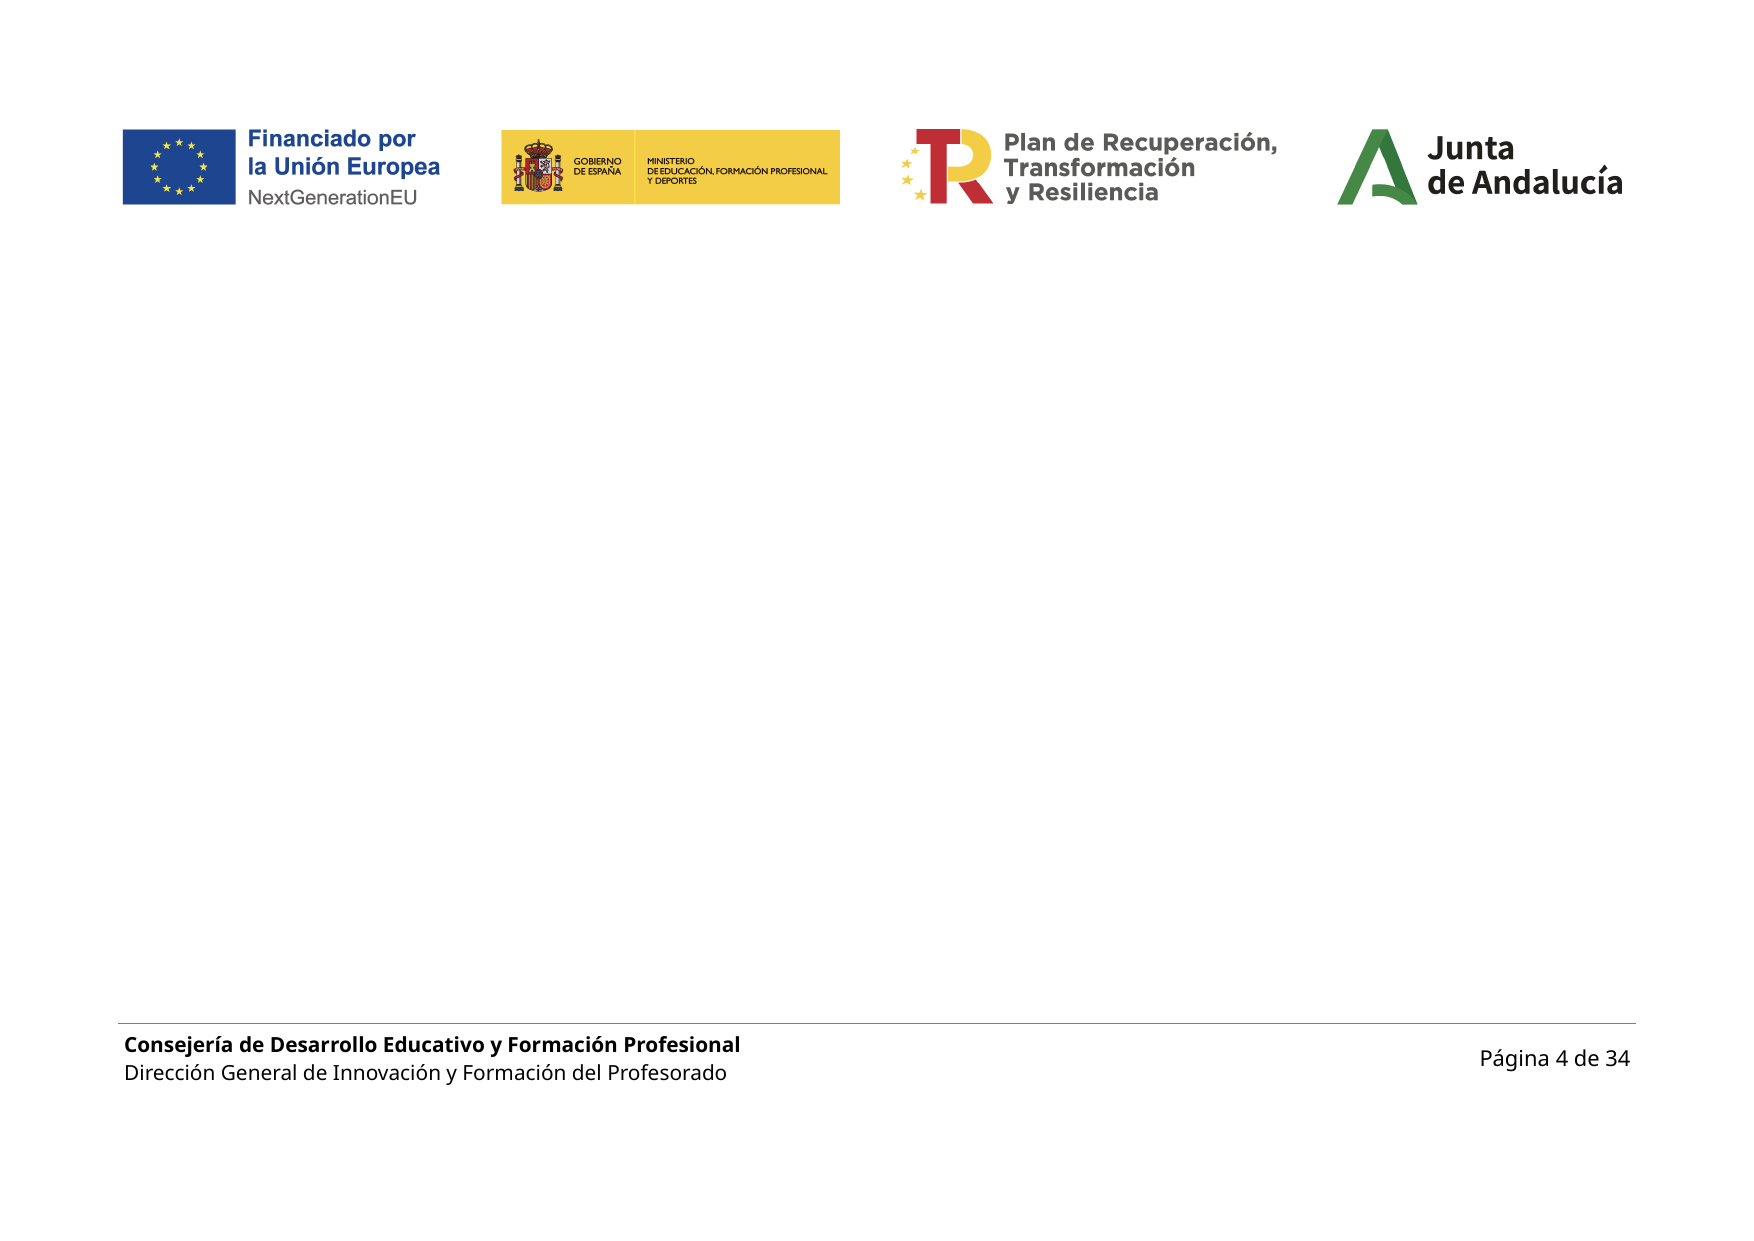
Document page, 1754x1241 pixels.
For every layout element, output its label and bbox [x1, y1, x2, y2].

picture [118, 118, 1636, 215]
